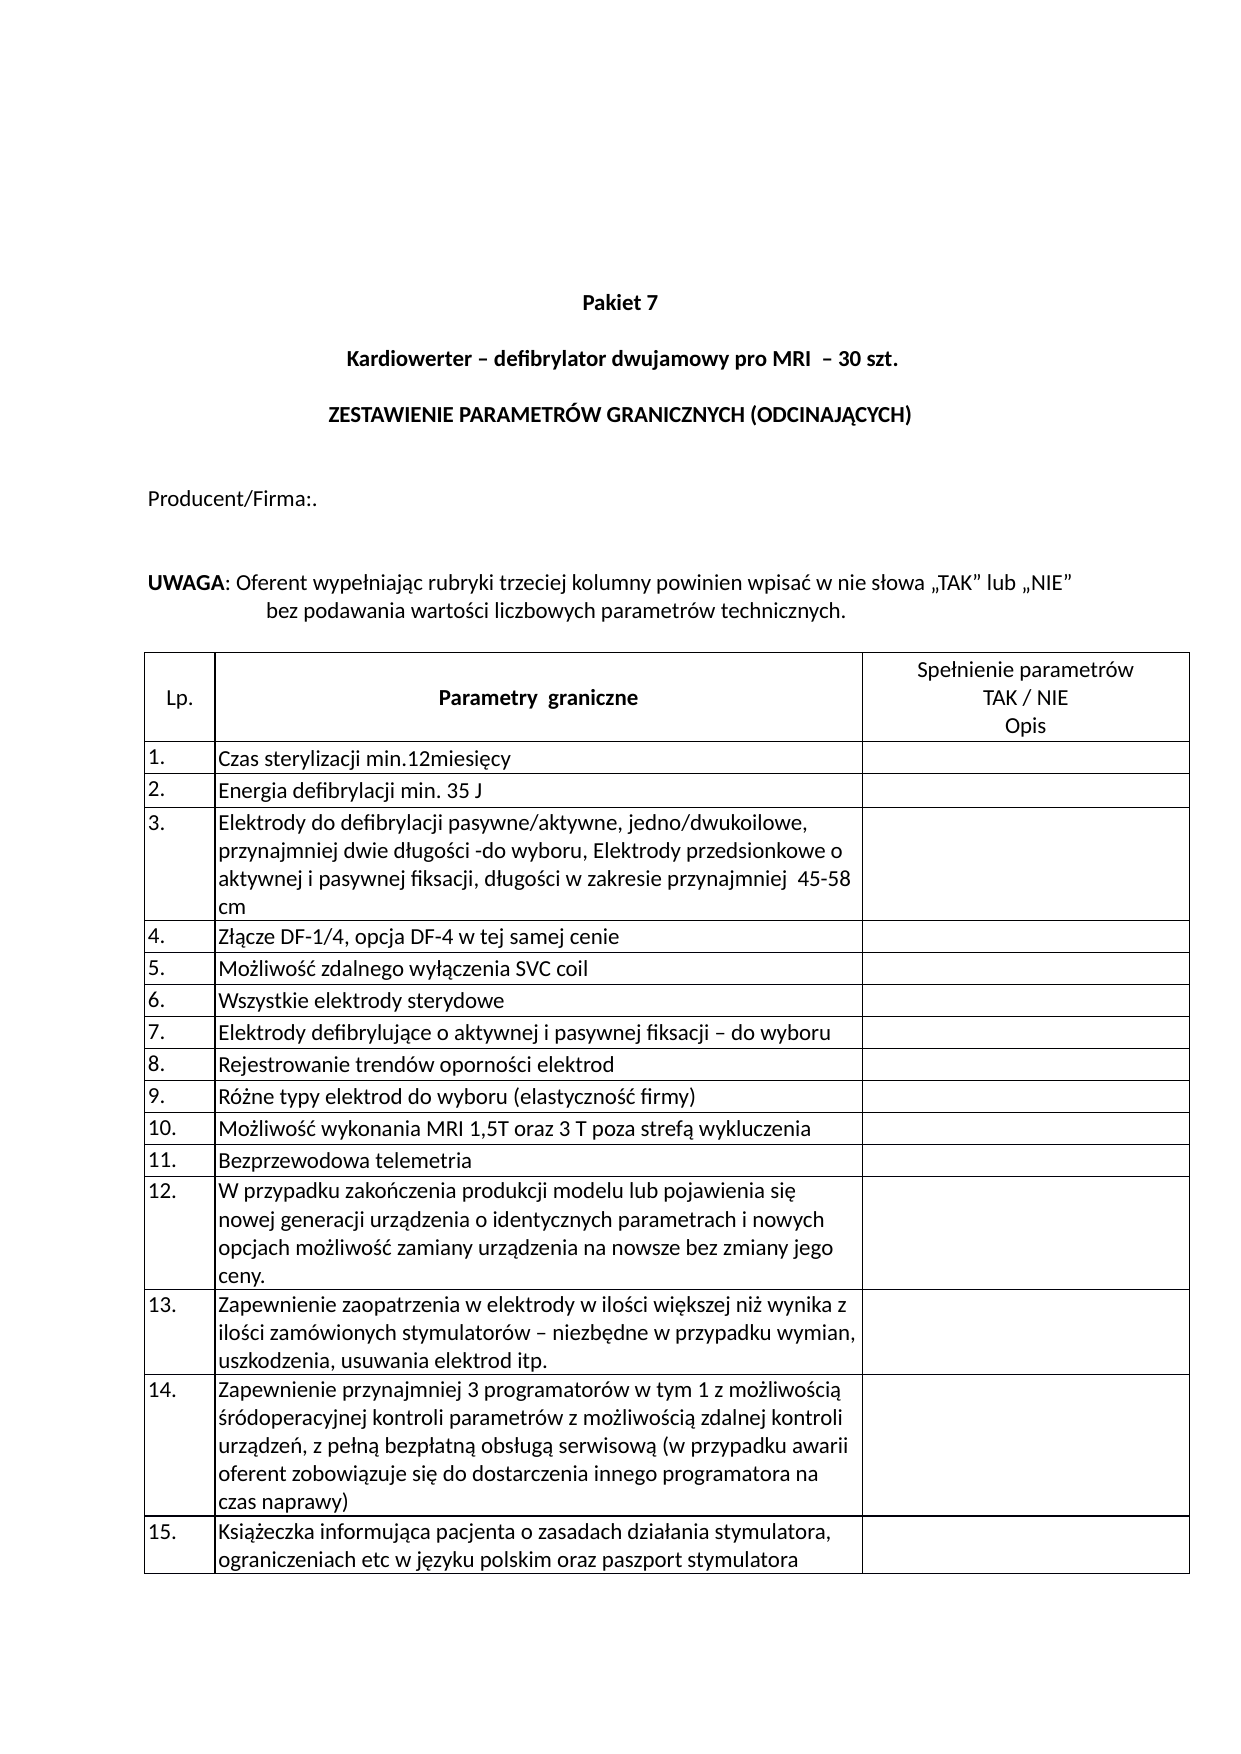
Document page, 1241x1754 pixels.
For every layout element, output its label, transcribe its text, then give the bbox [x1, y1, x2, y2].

table_cell Elektrody defibrylujące o aktywnej i pasywnej fiksacji – do wyboru [216, 1017, 862, 1048]
table_cell 14. [145, 1375, 214, 1515]
table_header Spełnienie parametrów TAK / NIE Opis [863, 653, 1189, 741]
table_cell Różne typy elektrod do wyboru (elastyczność firmy) [216, 1081, 862, 1112]
text Kardiowerter – defibrylator dwujamowy pro MRI – 30 szt. [148, 344, 1092, 372]
table_cell Czas sterylizacji min.12miesięcy [216, 742, 862, 773]
table_header Książeczka informująca pacjenta o zasadach działania stymulatora, ograniczeniach etc w języku polskim oraz paszport stymulatora [216, 1517, 862, 1573]
table_cell [863, 985, 1189, 1016]
table_cell W przypadku zakończenia produkcji modelu lub pojawienia się nowej generacji urządzenia o identycznych parametrach i nowych opcjach możliwość zamiany urządzenia na nowsze bez zmiany jego ceny. [216, 1177, 862, 1289]
table_cell 11. [145, 1145, 214, 1176]
table_header [863, 1517, 1189, 1573]
table_cell Energia defibrylacji min. 35 J [216, 774, 862, 807]
table_cell 4. [145, 921, 214, 952]
table_cell Możliwość wykonania MRI 1,5T oraz 3 T poza strefą wykluczenia [216, 1113, 862, 1144]
table_cell [863, 1290, 1189, 1374]
table_header Parametry graniczne [216, 653, 862, 741]
table_cell 3. [145, 808, 214, 920]
table_cell 9. [145, 1081, 214, 1112]
table_cell [863, 921, 1189, 952]
table_cell [863, 1049, 1189, 1080]
table_cell [863, 1113, 1189, 1144]
text Pakiet 7 [148, 288, 1092, 316]
table_cell 7. [145, 1017, 214, 1048]
table_cell [863, 953, 1189, 984]
table_cell [863, 1145, 1189, 1176]
table_cell Zapewnienie zaopatrzenia w elektrody w ilości większej niż wynika z ilości zamówionych stymulatorów – niezbędne w przypadku wymian, uszkodzenia, usuwania elektrod itp. [216, 1290, 862, 1374]
table_header 15. [145, 1517, 214, 1573]
table_cell 2. [145, 774, 214, 807]
table_cell 12. [145, 1177, 214, 1289]
table_cell [863, 774, 1189, 807]
table_cell 5. [145, 953, 214, 984]
table_cell Rejestrowanie trendów oporności elektrod [216, 1049, 862, 1080]
table_cell 6. [145, 985, 214, 1016]
text ZESTAWIENIE PARAMETRÓW GRANICZNYCH (ODCINAJĄCYCH) [148, 400, 1092, 428]
table_cell Zapewnienie przynajmniej 3 programatorów w tym 1 z możliwością śródoperacyjnej kontroli parametrów z możliwością zdalnej kontroli urządzeń, z pełną bezpłatną obsługą serwisową (w przypadku awarii oferent zobowiązuje się do dostarczenia innego programatora na czas naprawy) [216, 1375, 862, 1515]
table_cell Możliwość zdalnego wyłączenia SVC coil [216, 953, 862, 984]
table_cell Bezprzewodowa telemetria [216, 1145, 862, 1176]
text Producent/Firma:. [148, 484, 1092, 512]
table_cell [863, 1375, 1189, 1515]
table_cell [863, 1017, 1189, 1048]
table_cell [863, 1081, 1189, 1112]
table_cell [863, 808, 1189, 920]
table_cell 1. [145, 742, 214, 773]
table_cell Elektrody do defibrylacji pasywne/aktywne, jedno/dwukoilowe, przynajmniej dwie długości -do wyboru, Elektrody przedsionkowe o aktywnej i pasywnej fiksacji, długości w zakresie przynajmniej 45-58 cm [216, 808, 862, 920]
table_cell Wszystkie elektrody sterydowe [216, 985, 862, 1016]
table_header Lp. [145, 653, 214, 741]
table_cell [863, 742, 1189, 773]
table_cell 13. [145, 1290, 214, 1374]
table_cell 10. [145, 1113, 214, 1144]
table_cell 8. [145, 1049, 214, 1080]
text UWAGA: Oferent wypełniając rubryki trzeciej kolumny powinien wpisać w nie słowa „TAK” lub „NIE” bez podawania wartości liczbowych parametrów technicznych. [148, 568, 1085, 624]
table_cell Złącze DF-1/4, opcja DF-4 w tej samej cenie [216, 921, 862, 952]
table_cell [863, 1177, 1189, 1289]
